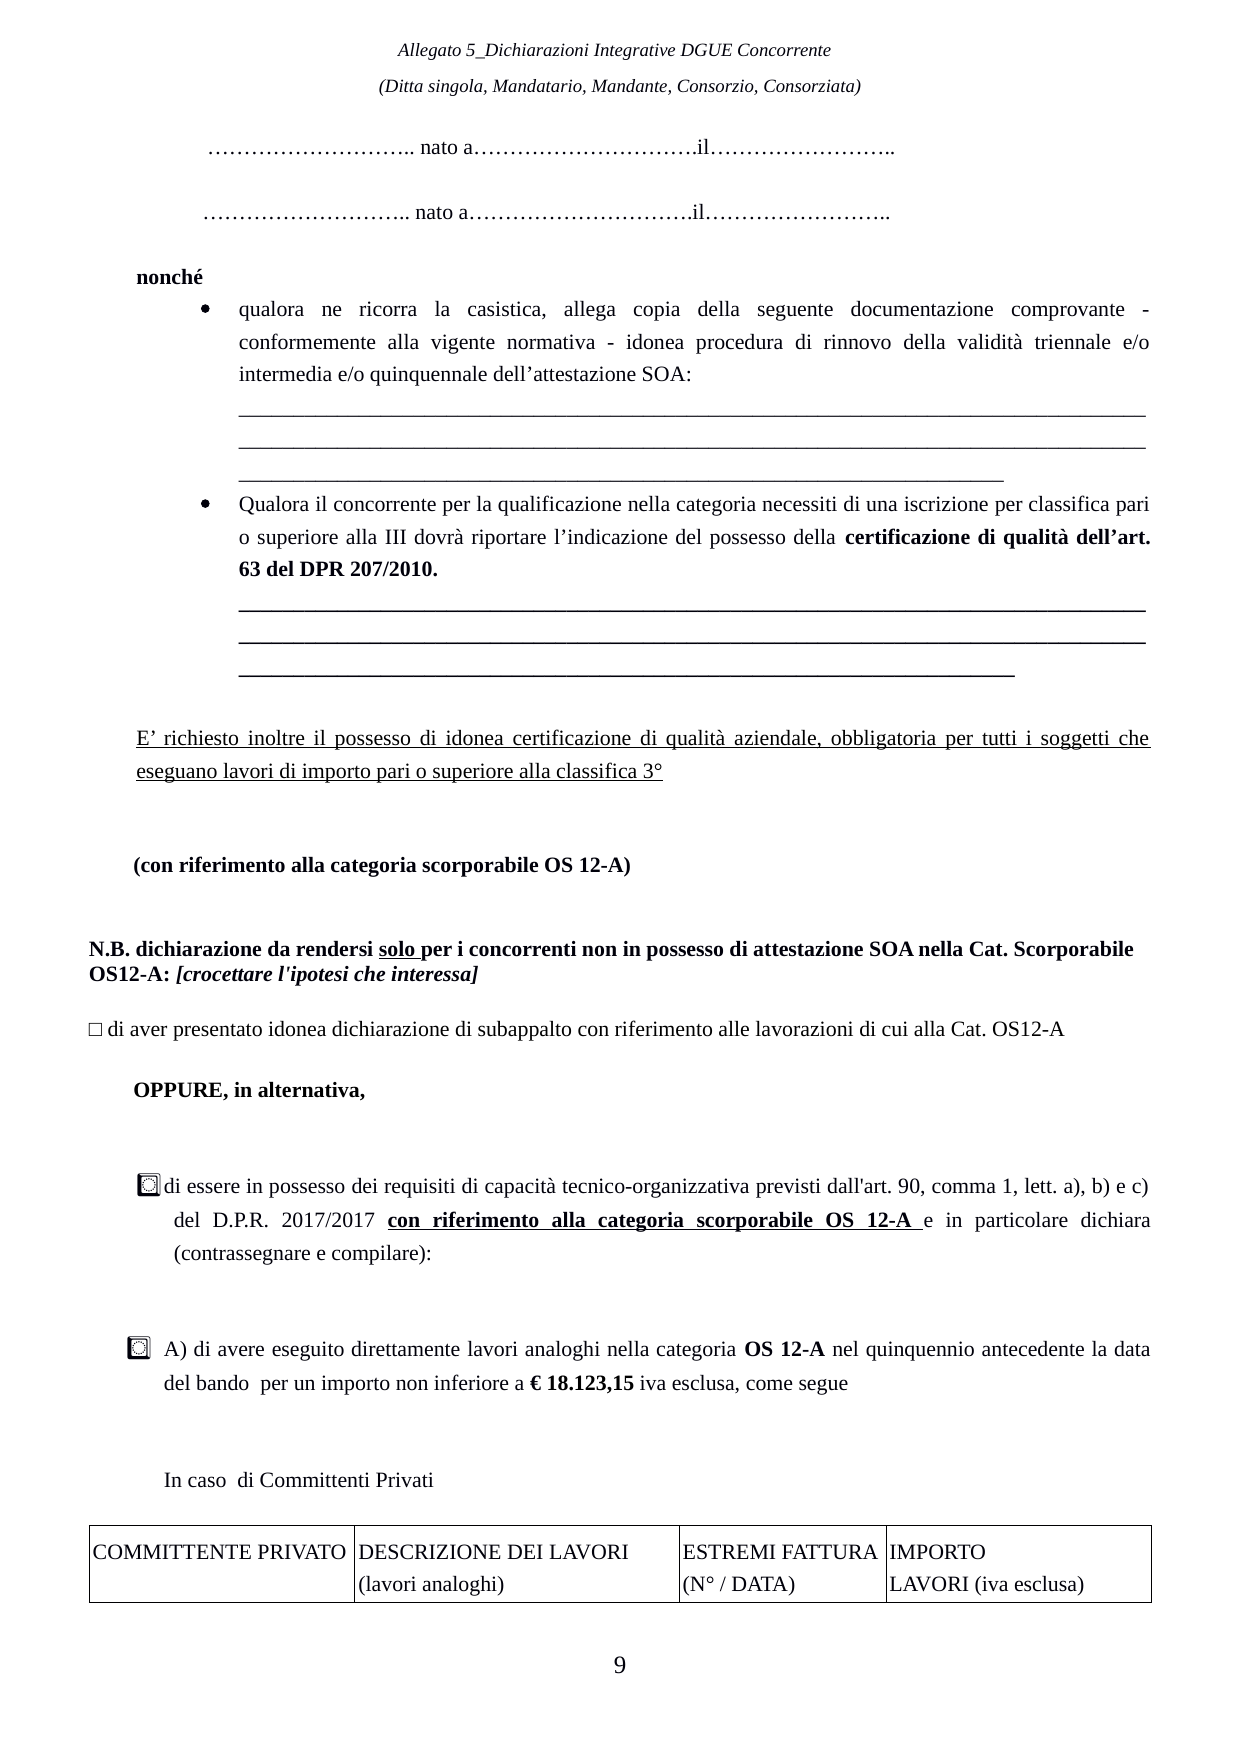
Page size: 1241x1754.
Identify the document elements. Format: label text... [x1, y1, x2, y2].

list Qualora il concorrente per la qualificazione nella categoria necessiti di una iscrizione per classifica pari o superiore alla III dovrà riportare l’indicazione del possesso della certificazione di qualità dell’art. 63 del DPR 207/2010. [201, 484, 1151, 582]
text In caso di Committenti Privati [164, 1460, 1151, 1493]
text nonché [136, 257, 1151, 289]
list di essere in possesso dei requisiti di capacità tecnico-organizzativa previsti dall'art. 90, comma 1, lett. a), b) e c) del D.P.R. 2017/2017 con riferimento alla categoria scorporabile OS 12-A e in particolare dichiara (contrassegnare e compilare): [136, 1168, 1151, 1265]
text ……………………….. nato a………………………….il…………………….. [207, 127, 1151, 159]
text ____________________________________________________________________________________________________________________________________________________________________________________________________________________________________________ [239, 387, 1151, 484]
list qualora ne ricorra la casistica, allega copia della seguente documentazione comprovante - conformemente alla vigente normativa - idonea procedura di rinnovo della validità triennale e/o intermedia e/o quinquennale dell’attestazione SOA: [201, 289, 1151, 387]
list A) di avere eseguito direttamente lavori analoghi nella categoria OS 12-A nel quinquennio antecedente la data del bando per un importo non inferiore a € 18.123,15 iva esclusa, come segue [126, 1330, 1151, 1395]
table_header ESTREMI FATTURA (N° / DATA) [680, 1526, 886, 1602]
text _____________________________________________________________________________________________________________________________________________________________________________________________________________________________________________ [239, 582, 1151, 679]
text OPPURE, in alternativa, [133, 1070, 1151, 1103]
table_header IMPORTO LAVORI (iva esclusa) [887, 1526, 1151, 1602]
text N.B. dichiarazione da rendersi solo per i concorrenti non in possesso di attestazione SOA nella Cat. Scorporabile OS12-A: [crocettare l'ipotesi che interessa] [89, 936, 1151, 987]
text eseguano lavori di importo pari o superiore alla classifica 3° [136, 748, 1151, 783]
text E’ richiesto inoltre il possesso di idonea certificazione di qualità aziendale, obbligatoria per tutti i soggetti che [136, 718, 1151, 747]
text (con riferimento alla categoria scorporabile OS 12-A) [133, 848, 1151, 878]
table_header DESCRIZIONE DEI LAVORI (lavori analoghi) [355, 1526, 679, 1602]
text ……………………….. nato a………………………….il…………………….. [89, 192, 1151, 224]
table_header COMMITTENTE PRIVATO [90, 1526, 354, 1602]
text □ di aver presentato idonea dichiarazione di subappalto con riferimento alle lavorazioni di cui alla Cat. OS12-A [89, 1016, 1151, 1041]
